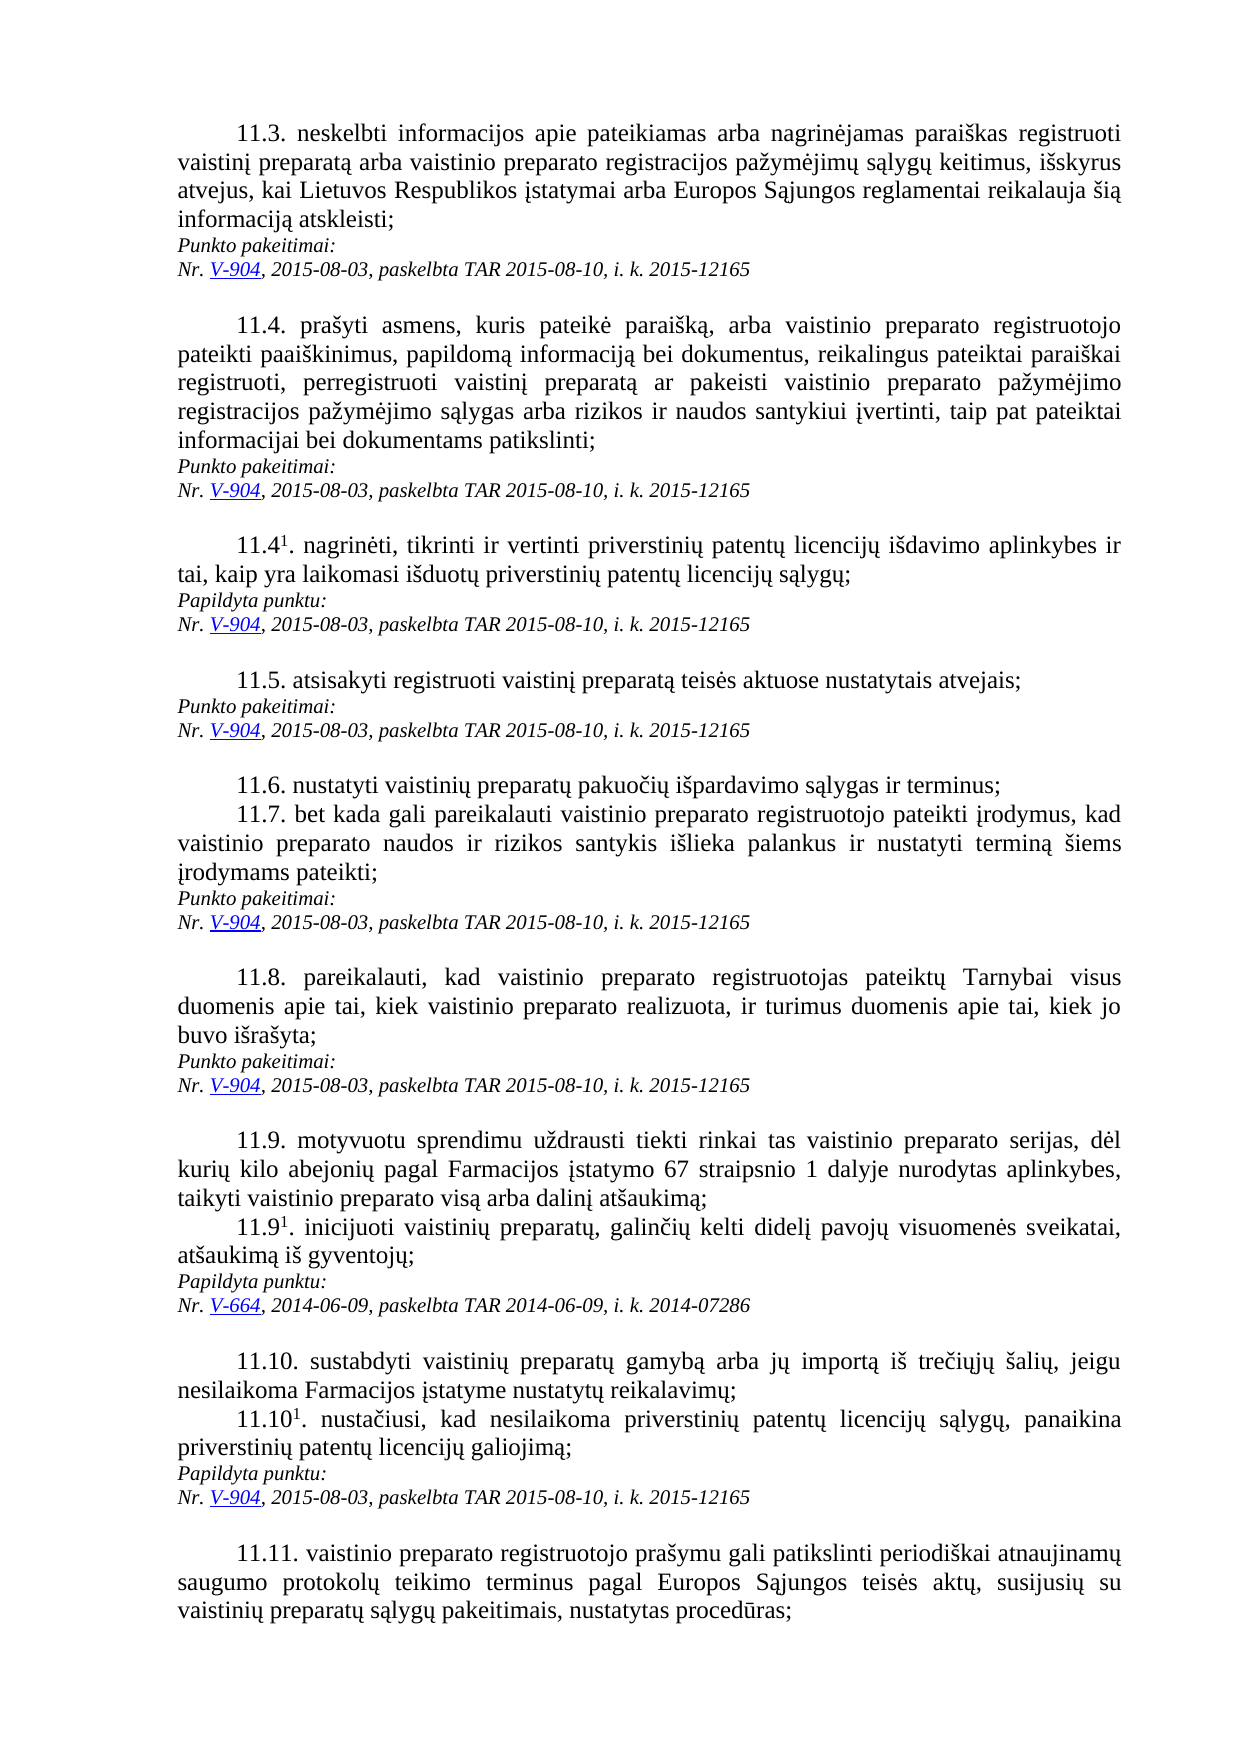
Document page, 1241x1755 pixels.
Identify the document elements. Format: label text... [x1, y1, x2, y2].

text 11.91. inicijuoti vaistinių preparatų, galinčių kelti didelį pavojų visuomenės sveikatai, atšaukimą iš gyventojų; [177, 1212, 1122, 1269]
text 11.8. pareikalauti, kad vaistinio preparato registruotojas pateiktų Tarnybai visus duomenis apie tai, kiek vaistinio preparato realizuota, ir turimus duomenis apie tai, kiek jo buvo išrašyta; [177, 962, 1122, 1049]
text 11.10. sustabdyti vaistinių preparatų gamybą arba jų importą iš trečiųjų šalių, jeigu nesilaikoma Farmacijos įstatyme nustatytų reikalavimų; [177, 1346, 1122, 1404]
text Punkto pakeitimai: [177, 233, 1122, 257]
text Punkto pakeitimai: [177, 454, 1122, 478]
text Nr. V-904, 2015-08-03, paskelbta TAR 2015-08-10, i. k. 2015-12165 [177, 478, 1122, 502]
text 11.3. neskelbti informacijos apie pateikiamas arba nagrinėjamas paraiškas registruoti vaistinį preparatą arba vaistinio preparato registracijos pažymėjimų sąlygų keitimus, išskyrus atvejus, kai Lietuvos Respublikos įstatymai arba Europos Sąjungos reglamentai reikalauja šią informaciją atskleisti; [177, 118, 1122, 233]
text 11.41. nagrinėti, tikrinti ir vertinti priverstinių patentų licencijų išdavimo aplinkybes ir tai, kaip yra laikomasi išduotų priverstinių patentų licencijų sąlygų; [177, 531, 1122, 588]
text Nr. V-904, 2015-08-03, paskelbta TAR 2015-08-10, i. k. 2015-12165 [177, 718, 1122, 742]
text Nr. V-904, 2015-08-03, paskelbta TAR 2015-08-10, i. k. 2015-12165 [177, 1485, 1122, 1509]
text 11.4. prašyti asmens, kuris pateikė paraišką, arba vaistinio preparato registruotojo pateikti paaiškinimus, papildomą informaciją bei dokumentus, reikalingus pateiktai paraiškai registruoti, perregistruoti vaistinį preparatą ar pakeisti vaistinio preparato pažymėjimo registracijos pažymėjimo sąlygas arba rizikos ir naudos santykiui įvertinti, taip pat pateiktai informacijai bei dokumentams patikslinti; [177, 310, 1122, 454]
text 11.6. nustatyti vaistinių preparatų pakuočių išpardavimo sąlygas ir terminus; [177, 771, 1122, 799]
text 11.101. nustačiusi, kad nesilaikoma priverstinių patentų licencijų sąlygų, panaikina priverstinių patentų licencijų galiojimą; [177, 1404, 1122, 1461]
text 11.11. vaistinio preparato registruotojo prašymu gali patikslinti periodiškai atnaujinamų saugumo protokolų teikimo terminus pagal Europos Sąjungos teisės aktų, susijusių su vaistinių preparatų sąlygų pakeitimais, nustatytas procedūras; [177, 1538, 1122, 1624]
text 11.9. motyvuotu sprendimu uždrausti tiekti rinkai tas vaistinio preparato serijas, dėl kurių kilo abejonių pagal Farmacijos įstatymo 67 straipsnio 1 dalyje nurodytas aplinkybes, taikyti vaistinio preparato visą arba dalinį atšaukimą; [177, 1126, 1122, 1212]
text Nr. V-904, 2015-08-03, paskelbta TAR 2015-08-10, i. k. 2015-12165 [177, 1073, 1122, 1097]
text 11.5. atsisakyti registruoti vaistinį preparatą teisės aktuose nustatytais atvejais; [177, 665, 1122, 694]
text Nr. V-904, 2015-08-03, paskelbta TAR 2015-08-10, i. k. 2015-12165 [177, 257, 1122, 281]
text 11.7. bet kada gali pareikalauti vaistinio preparato registruotojo pateikti įrodymus, kad vaistinio preparato naudos ir rizikos santykis išlieka palankus ir nustatyti terminą šiems įrodymams pateikti; [177, 799, 1122, 886]
text Papildyta punktu: [177, 588, 1122, 612]
text Papildyta punktu: [177, 1269, 1122, 1293]
text Nr. V-664, 2014-06-09, paskelbta TAR 2014-06-09, i. k. 2014-07286 [177, 1293, 1122, 1317]
text Punkto pakeitimai: [177, 886, 1122, 910]
text Nr. V-904, 2015-08-03, paskelbta TAR 2015-08-10, i. k. 2015-12165 [177, 910, 1122, 934]
text Nr. V-904, 2015-08-03, paskelbta TAR 2015-08-10, i. k. 2015-12165 [177, 612, 1122, 636]
text Punkto pakeitimai: [177, 694, 1122, 718]
text Papildyta punktu: [177, 1461, 1122, 1485]
text Punkto pakeitimai: [177, 1049, 1122, 1073]
